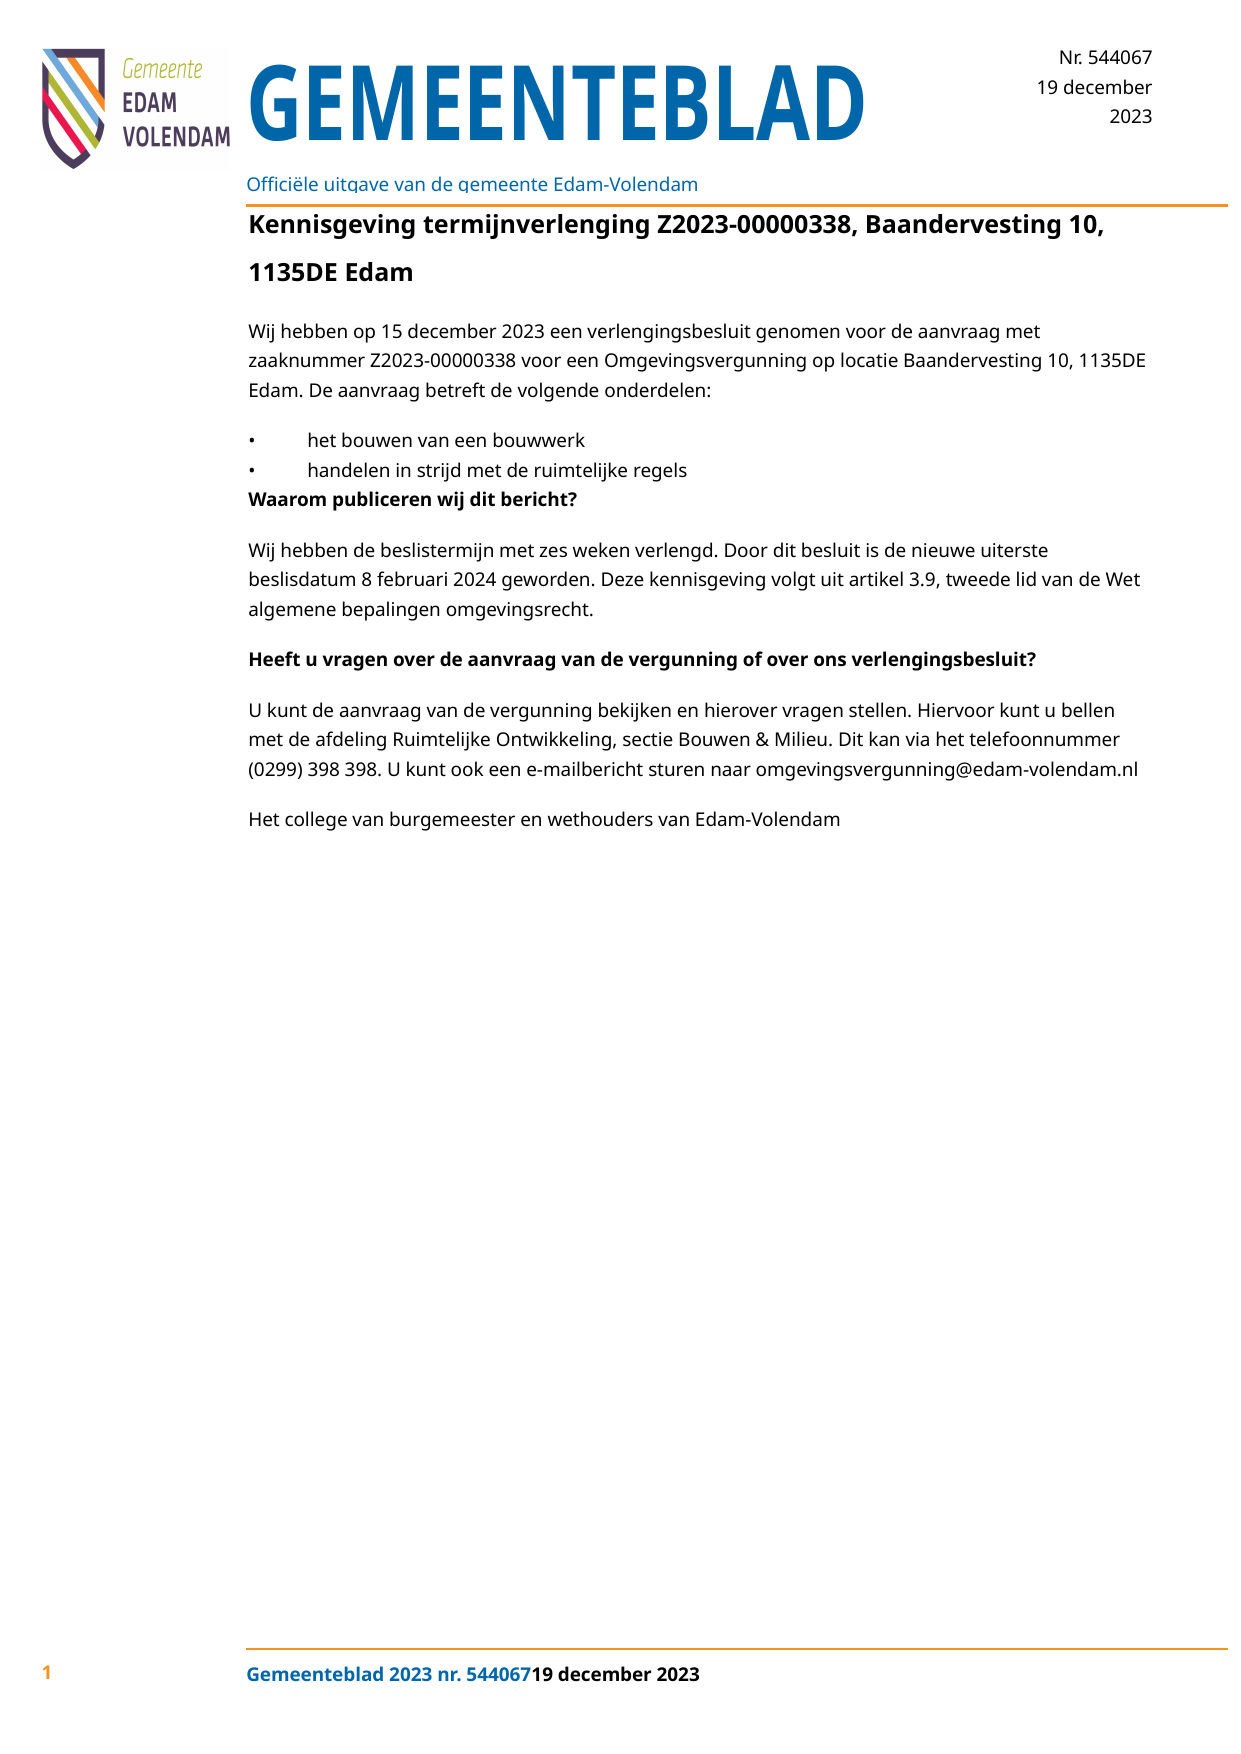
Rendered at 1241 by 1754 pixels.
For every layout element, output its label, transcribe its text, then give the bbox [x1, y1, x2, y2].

text Kennisgeving termijnverlenging Z2023-00000338, Baandervesting 10, 1135DE Edam [248, 207, 1152, 288]
list het bouwen van een bouwwerk [248, 427, 1152, 453]
text Het college van burgemeester en wethouders van Edam-Volendam [248, 807, 1152, 832]
text Wij hebben op 15 december 2023 een verlengingsbesluit genomen voor de aanvraag met zaaknummer Z2023-00000338 voor een Omgevingsvergunning op locatie Baandervesting 10, 1135DE Edam. De aanvraag betreft de volgende onderdelen: [248, 318, 1152, 403]
text Wij hebben de beslistermijn met zes weken verlengd. Door dit besluit is de nieuwe uiterste beslisdatum 8 februari 2024 geworden. Deze kennisgeving volgt uit artikel 3.9, tweede lid van de Wet algemene bepalingen omgevingsrecht. [248, 537, 1152, 622]
text Heeft u vragen over de aanvraag van de vergunning of over ons verlengingsbesluit? [248, 647, 1152, 672]
picture [41, 47, 231, 172]
list handelen in strijd met de ruimtelijke regels [248, 457, 1152, 483]
text Waarom publiceren wij dit bericht? [248, 487, 1152, 512]
text U kunt de aanvraag van de vergunning bekijken en hierover vragen stellen. Hiervoor kunt u bellen met de afdeling Ruimtelijke Ontwikkeling, sectie Bouwen & Milieu. Dit kan via het telefoonnummer (0299) 398 398. U kunt ook een e-mailbericht sturen naar omgevingsvergunning@edam-volendam.nl [248, 697, 1152, 782]
